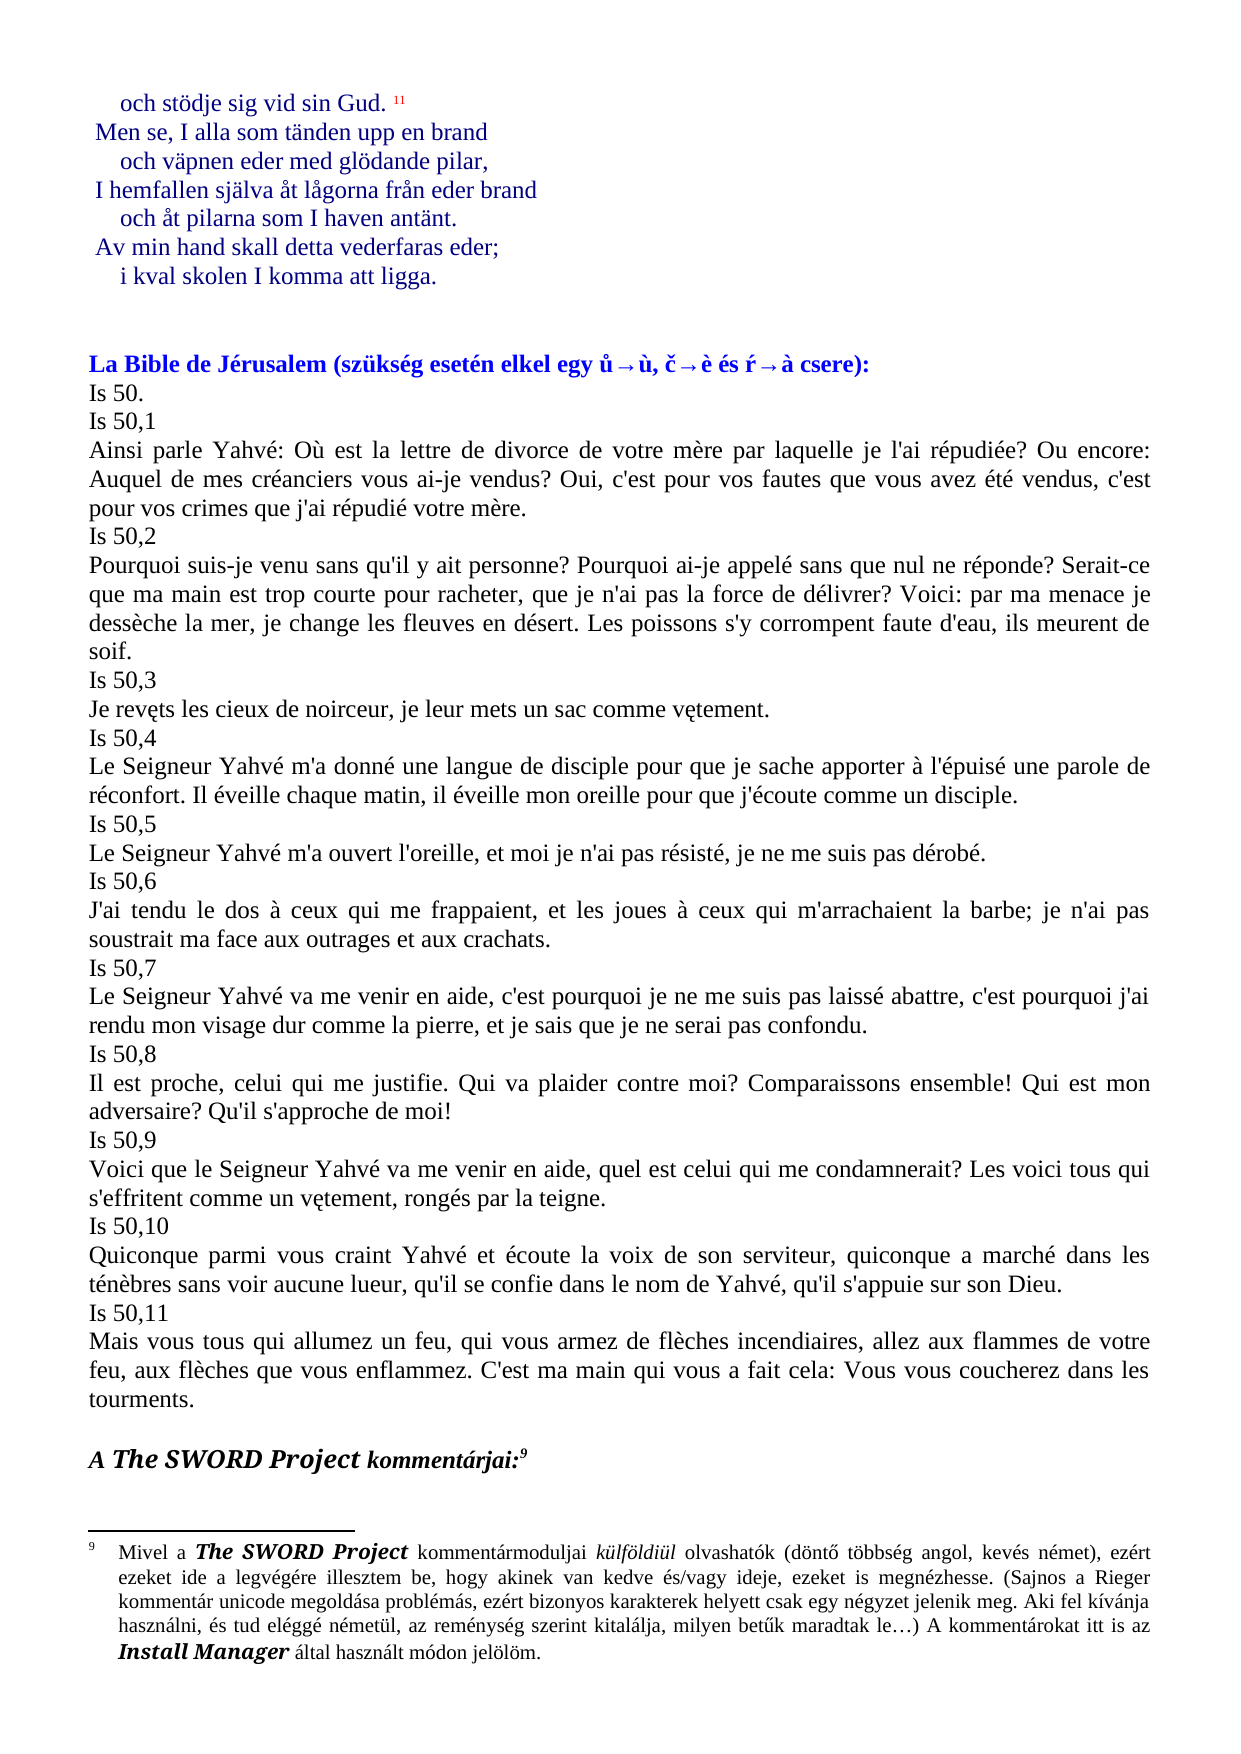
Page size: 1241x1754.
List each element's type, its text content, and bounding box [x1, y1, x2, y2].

text Le Seigneur Yahvé m'a donné une langue de disciple pour que je sache apporter à l'épuisé une parole de réconfort. Il éveille chaque matin, il éveille mon oreille pour que j'écoute comme un disciple. [88, 751, 1152, 809]
text Quiconque parmi vous craint Yahvé et écoute la voix de son serviteur, quiconque a marché dans les ténèbres sans voir aucune lueur, qu'il se confie dans le nom de Yahvé, qu'il s'appuie sur son Dieu. [88, 1240, 1152, 1298]
text Is 50. [88, 378, 1152, 406]
text Is 50,6 [88, 866, 1152, 895]
text och stödje sig vid sin Gud. 11 Men se, I alla som tänden upp en brand och väpnen eder med glödande pilar, I hemfallen själva åt lågorna från eder brand och åt pilarna som I haven antänt. Av min hand skall detta vederfaras eder; i kval skolen I komma att ligga. [88, 88, 1152, 290]
text Is 50,7 [88, 953, 1152, 981]
text Is 50,11 [88, 1298, 1152, 1326]
text Ainsi parle Yahvé: Où est la lettre de divorce de votre mère par laquelle je l'ai répudiée? Ou encore: Auquel de mes créanciers vous ai-je vendus? Oui, c'est pour vos fautes que vous avez été vendus, c'est pour vos crimes que j'ai répudié votre mère. [88, 435, 1152, 521]
text Je revęts les cieux de noirceur, je leur mets un sac comme vętement. [88, 694, 1152, 723]
text Is 50,9 [88, 1125, 1152, 1154]
text Is 50,8 [88, 1039, 1152, 1068]
text Is 50,5 [88, 809, 1152, 838]
text Is 50,3 [88, 665, 1152, 694]
text Le Seigneur Yahvé va me venir en aide, c'est pourquoi je ne me suis pas laissé abattre, c'est pourquoi j'ai rendu mon visage dur comme la pierre, et je sais que je ne serai pas confondu. [88, 981, 1152, 1039]
text Mais vous tous qui allumez un feu, qui vous armez de flèches incendiaires, allez aux flammes de votre feu, aux flèches que vous enflammez. C'est ma main qui vous a fait cela: Vous vous coucherez dans les tourments. [88, 1326, 1152, 1413]
text J'ai tendu le dos à ceux qui me frappaient, et les joues à ceux qui m'arrachaient la barbe; je n'ai pas soustrait ma face aux outrages et aux crachats. [88, 895, 1152, 953]
text Is 50,10 [88, 1211, 1152, 1240]
text Mivel a The SWORD Project kommentármoduljai külföldiül olvashatók (döntő többség angol, kevés német), ezért ezeket ide a legvégére illesztem be, hogy akinek van kedve és/vagy ideje, ezeket is megnézhesse. (Sajnos a Rieger kommentár unicode megoldása problémás, ezért bizonyos karakterek helyett csak egy négyzet jelenik meg. Aki fel kívánja használni, és tud eléggé németül, az reménység szerint kitalálja, milyen betűk maradtak le…) A kommentárokat itt is az Install Manager által használt módon jelölöm. [88, 1537, 1152, 1665]
text Pourquoi suis-je venu sans qu'il y ait personne? Pourquoi ai-je appelé sans que nul ne réponde? Serait-ce que ma main est trop courte pour racheter, que je n'ai pas la force de délivrer? Voici: par ma menace je dessèche la mer, je change les fleuves en désert. Les poissons s'y corrompent faute d'eau, ils meurent de soif. [88, 550, 1152, 665]
text Il est proche, celui qui me justifie. Qui va plaider contre moi? Comparaissons ensemble! Qui est mon adversaire? Qu'il s'approche de moi! [88, 1068, 1152, 1125]
text Voici que le Seigneur Yahvé va me venir en aide, quel est celui qui me condamnerait? Les voici tous qui s'effritent comme un vętement, rongés par la teigne. [88, 1154, 1152, 1211]
text La Bible de Jérusalem (szükség esetén elkel egy ů→ù, č→è és ŕ→à csere): [88, 349, 1152, 378]
text Is 50,1 [88, 406, 1152, 435]
text Is 50,2 [88, 521, 1152, 550]
text Le Seigneur Yahvé m'a ouvert l'oreille, et moi je n'ai pas résisté, je ne me suis pas dérobé. [88, 838, 1152, 866]
text Is 50,4 [88, 723, 1152, 751]
text A The SWORD Project kommentárjai: [88, 1442, 1152, 1476]
